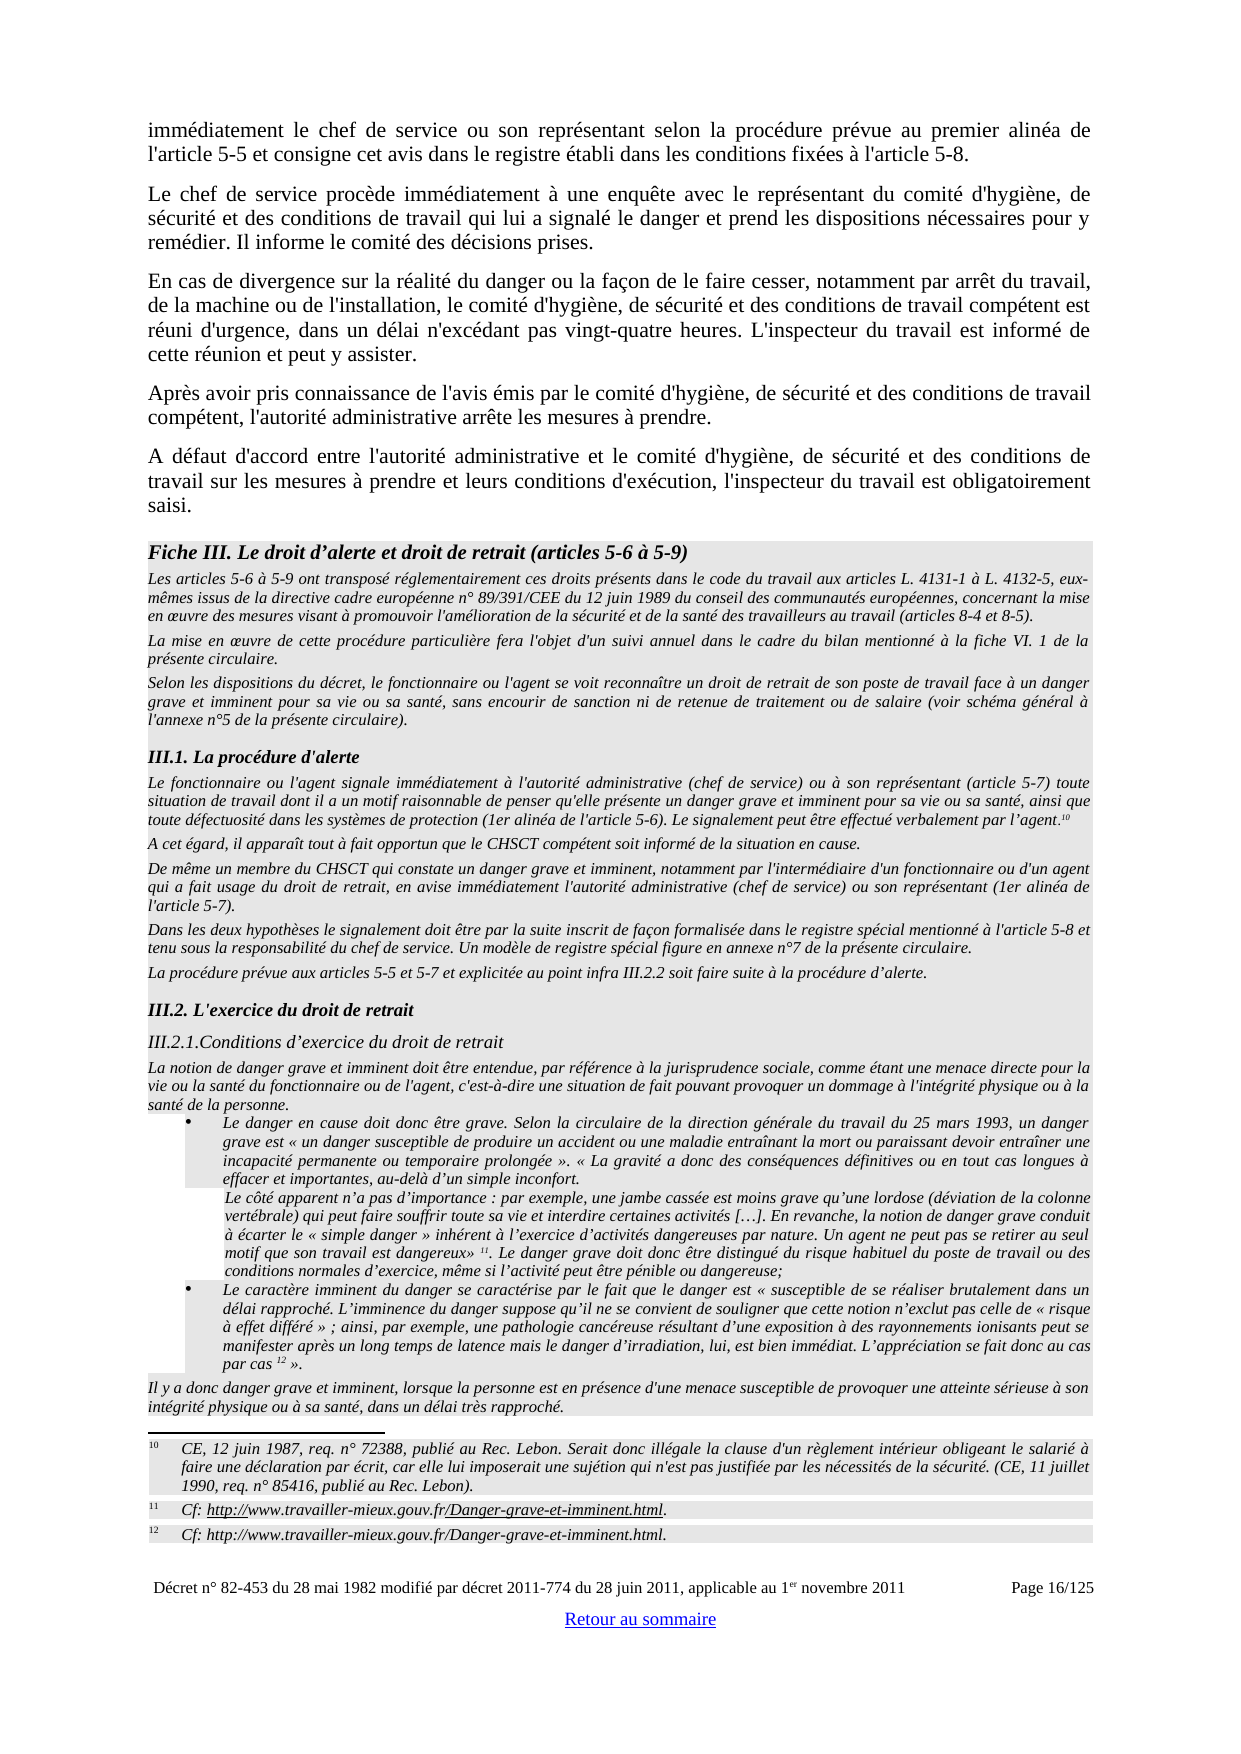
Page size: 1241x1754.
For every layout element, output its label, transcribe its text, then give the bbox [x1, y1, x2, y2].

text Dans les deux hypothèses le signalement doit être par la suite inscrit de façon formalisée dans le registre spécial mentionné à l'article 5-8 et tenu sous la responsabilité du chef de service. Un modèle de registre spécial figure en annexe n°7 de la présente circulaire. [148, 920, 1093, 957]
text Après avoir pris connaissance de l'avis émis par le comité d'hygiène, de sécurité et des conditions de travail compétent, l'autorité administrative arrête les mesures à prendre. [148, 381, 1093, 429]
text En cas de divergence sur la réalité du danger ou la façon de le faire cesser, notamment par arrêt du travail, de la machine ou de l'installation, le comité d'hygiène, de sécurité et des conditions de travail compétent est réuni d'urgence, dans un délai n'excédant pas vingt-quatre heures. L'inspecteur du travail est informé de cette réunion et peut y assister. [148, 269, 1093, 366]
text La notion de danger grave et imminent doit être entendue, par référence à la jurisprudence sociale, comme étant une menace directe pour la vie ou la santé du fonctionnaire ou de l'agent, c'est-à-dire une situation de fait pouvant provoquer un dommage à l'intégrité physique ou à la santé de la personne. [148, 1058, 1093, 1114]
text Le chef de service procède immédiatement à une enquête avec le représentant du comité d'hygiène, de sécurité et des conditions de travail qui lui a signalé le danger et prend les dispositions nécessaires pour y remédier. Il informe le comité des décisions prises. [148, 181, 1093, 254]
text Cf: http://www.travailler-mieux.gouv.fr/Danger-grave-et-imminent.html. [149, 1501, 1093, 1519]
text III.1. La procédure d'alerte [148, 747, 1093, 768]
list Cf: http://www.travailler-mieux.gouv.fr/Danger-grave-et-imminent.html. [149, 1525, 1093, 1543]
text Il y a donc danger grave et imminent, lorsque la personne est en présence d'une menace susceptible de provoquer une atteinte sérieuse à son intégrité physique ou à sa santé, dans un délai très rapproché. [148, 1379, 1093, 1416]
text A cet égard, il apparaît tout à fait opportun que le CHSCT compétent soit informé de la situation en cause. [148, 835, 1093, 853]
text Fiche III. Le droit d’alerte et droit de retrait (articles 5-6 à 5-9) [148, 541, 1093, 564]
text CE, 12 juin 1987, req. n° 72388, publié au Rec. Lebon. Serait donc illégale la clause d'un règlement intérieur obligeant le salarié à faire une déclaration par écrit, car elle lui imposerait une sujétion qui n'est pas justifiée par les nécessités de la sécurité. (CE, 11 juillet 1990, req. n° 85416, publié au Rec. Lebon). [149, 1439, 1093, 1495]
text Le fonctionnaire ou l'agent signale immédiatement à l'autorité administrative (chef de service) ou à son représentant (article 5-7) toute situation de travail dont il a un motif raisonnable de penser qu'elle présente un danger grave et imminent pour sa vie ou sa santé, ainsi que toute défectuosité dans les systèmes de protection (1er alinéa de l'article 5-6). Le signalement peut être effectué verbalement par l’agent. [148, 773, 1093, 829]
text La procédure prévue aux articles 5-5 et 5-7 et explicitée au point infra III.2.2 soit faire suite à la procédure d’alerte. [148, 963, 1093, 982]
text De même un membre du CHSCT qui constate un danger grave et imminent, notamment par l'intermédiaire d'un fonctionnaire ou d'un agent qui a fait usage du droit de retrait, en avise immédiatement l'autorité administrative (chef de service) ou son représentant (1er alinéa de l'article 5-7). [148, 859, 1093, 914]
text La mise en œuvre de cette procédure particulière fera l'objet d'un suivi annuel dans le cadre du bilan mentionné à la fiche VI. 1 de la présente circulaire. [148, 631, 1093, 668]
text Les articles 5-6 à 5-9 ont transposé réglementairement ces droits présents dans le code du travail aux articles L. 4131-1 à L. 4132-5, eux-mêmes issus de la directive cadre européenne n° 89/391/CEE du 12 juin 1989 du conseil des communautés européennes, concernant la mise en œuvre des mesures visant à promouvoir l'amélioration de la sécurité et de la santé des travailleurs au travail (articles 8-4 et 8-5). [148, 570, 1093, 625]
list Le caractère imminent du danger se caractérise par le fait que le danger est « susceptible de se réaliser brutalement dans un délai rapproché. L’imminence du danger suppose qu’il ne se convient de souligner que cette notion n’exclut pas celle de « risque à effet différé » ; ainsi, par exemple, une pathologie cancéreuse résultant d’une exposition à des rayonnements ionisants peut se manifester après un long temps de latence mais le danger d’irradiation, lui, est bien immédiat. L’appréciation se fait donc au cas par cas ». [185, 1280, 1093, 1373]
text III.2. L'exercice du droit de retrait [148, 999, 1093, 1020]
list Le danger en cause doit donc être grave. Selon la circulaire de la direction générale du travail du 25 mars 1993, un danger grave est « un danger susceptible de produire un accident ou une maladie entraînant la mort ou paraissant devoir entraîner une incapacité permanente ou temporaire prolongée ». « La gravité a donc des conséquences définitives ou en tout cas longues à effacer et importantes, au-delà d’un simple inconfort. [185, 1114, 1093, 1188]
text immédiatement le chef de service ou son représentant selon la procédure prévue au premier alinéa de l'article 5-5 et consigne cet avis dans le registre établi dans les conditions fixées à l'article 5-8. [148, 118, 1093, 167]
text A défaut d'accord entre l'autorité administrative et le comité d'hygiène, de sécurité et des conditions de travail sur les mesures à prendre et leurs conditions d'exécution, l'inspecteur du travail est obligatoirement saisi. [148, 444, 1093, 517]
text III.2.1.Conditions d’exercice du droit de retrait [148, 1032, 1093, 1053]
text Selon les dispositions du décret, le fonctionnaire ou l'agent se voit reconnaître un droit de retrait de son poste de travail face à un danger grave et imminent pour sa vie ou sa santé, sans encourir de sanction ni de retenue de traitement ou de salaire (voir schéma général à l'annexe n°5 de la présente circulaire). [148, 674, 1093, 729]
text Le côté apparent n’a pas d’importance : par exemple, une jambe cassée est moins grave qu’une lordose (déviation de la colonne vertébrale) qui peut faire souffrir toute sa vie et interdire certaines activités […]. En revanche, la notion de danger grave conduit à écarter le « simple danger » inhérent à l’exercice d’activités dangereuses par nature. Un agent ne peut pas se retirer au seul motif que son travail est dangereux» . Le danger grave doit donc être distingué du risque habituel du poste de travail ou des conditions normales d’exercice, même si l’activité peut être pénible ou dangereuse; [224, 1188, 1093, 1280]
